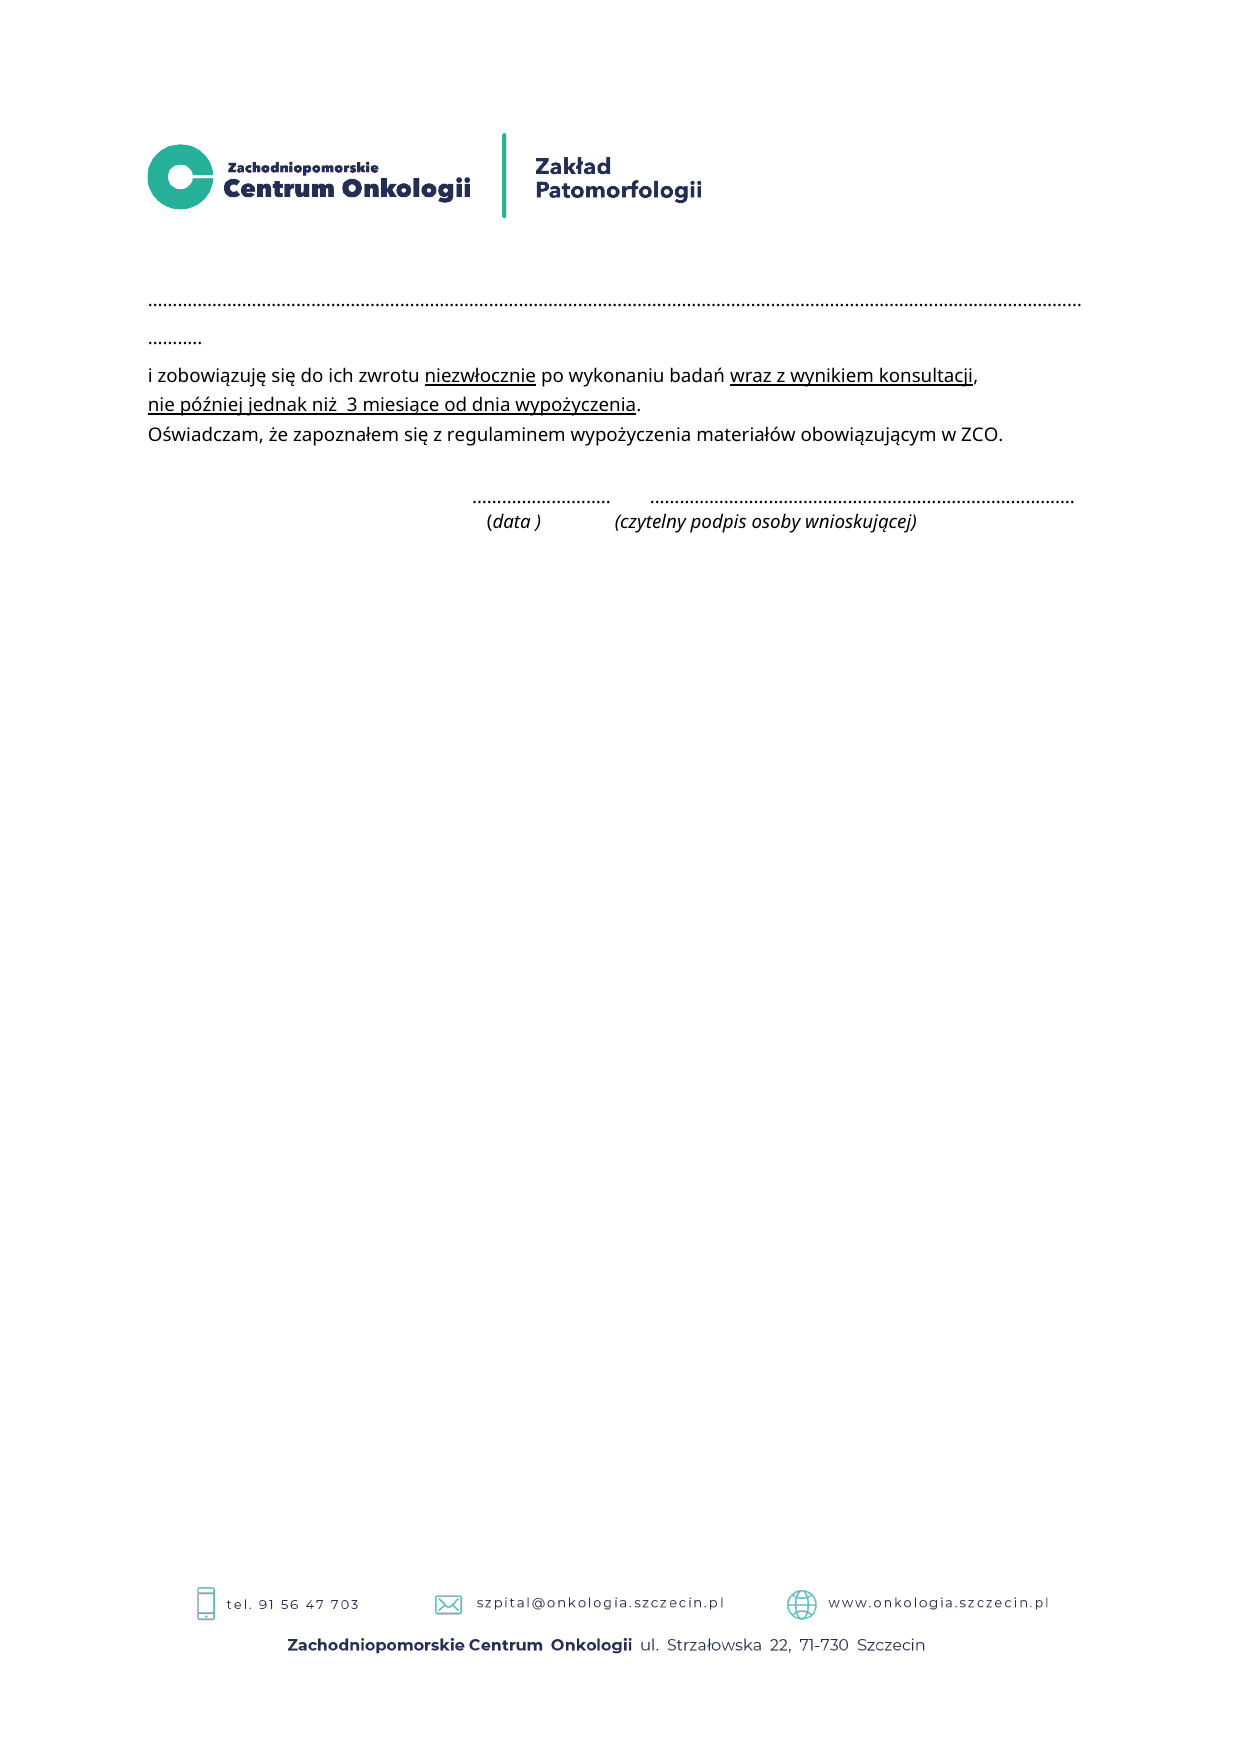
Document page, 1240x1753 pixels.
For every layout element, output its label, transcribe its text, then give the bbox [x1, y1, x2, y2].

text Oświadczam, że zapoznałem się z regulaminem wypożyczenia materiałów obowiązującym w ZCO. [148, 421, 1092, 446]
text i zobowiązuję się do ich zwrotu niezwłocznie po wykonaniu badań wraz z wynikiem konsultacji, [148, 362, 1092, 388]
text nie później jednak niż 3 miesiące od dnia wypożyczenia. [148, 392, 1092, 417]
text (data ) (czytelny podpis osoby wnioskującej) [369, 509, 1092, 534]
text ……….……….…….. …………………………….……………………………………………. [369, 483, 1092, 509]
text ……………………………………………………………………………………………………………………………………………………………………………….. [148, 286, 1092, 350]
